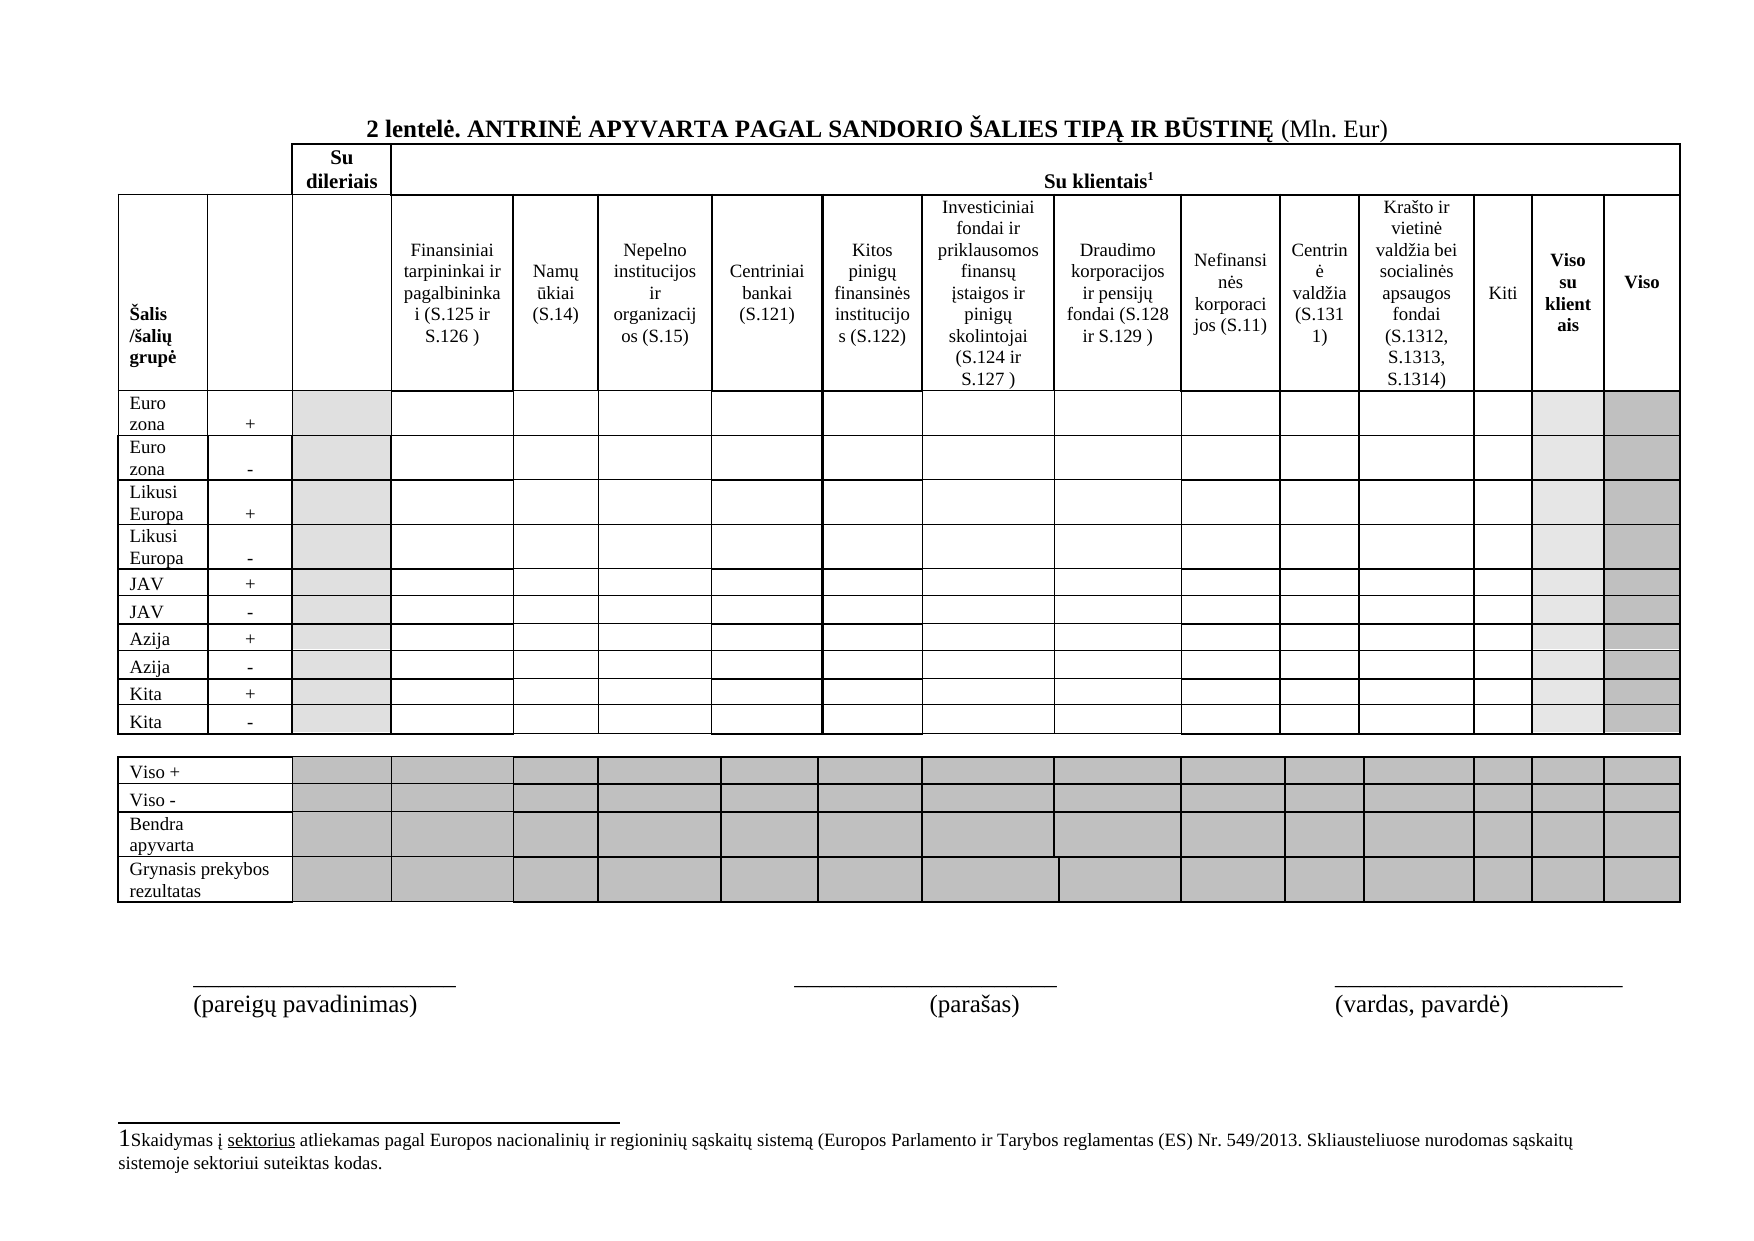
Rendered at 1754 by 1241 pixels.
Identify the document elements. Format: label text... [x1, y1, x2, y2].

table_cell [1475, 481, 1531, 524]
table_cell Grynasis prekybos rezultatas [119, 857, 292, 901]
table_cell Krašto ir vietinė valdžia bei socialinės apsaugos fondai (S.1312, S.1313, S.1314) [1360, 196, 1473, 389]
table_cell [1533, 705, 1603, 732]
table_cell Euro zona [119, 391, 207, 435]
table_cell [392, 525, 513, 568]
table_cell [293, 680, 390, 704]
table_header [118, 143, 208, 193]
table_cell [824, 596, 922, 623]
table_cell JAV [119, 570, 207, 595]
table_cell [1055, 596, 1181, 623]
table_header [208, 143, 291, 193]
table_cell [514, 480, 598, 524]
table_cell [1286, 858, 1363, 901]
table_cell [712, 680, 821, 704]
table_cell [712, 596, 821, 623]
table_cell [293, 481, 390, 524]
table_cell [1605, 570, 1679, 595]
table_cell [1360, 392, 1473, 435]
table_cell [1475, 392, 1531, 435]
table_cell [819, 758, 921, 783]
table_cell [392, 705, 513, 732]
table_cell [923, 813, 1053, 856]
table_cell [208, 735, 292, 756]
table_cell [1605, 651, 1679, 678]
table_cell + [209, 680, 291, 704]
table_cell [1365, 785, 1473, 811]
table_cell [599, 624, 711, 649]
table_cell [118, 735, 208, 756]
table_cell [514, 758, 597, 783]
table_cell [1055, 758, 1180, 783]
table_cell [1055, 705, 1181, 732]
table_cell [1286, 785, 1363, 811]
table_cell [1281, 392, 1358, 435]
table_cell [1605, 481, 1679, 524]
table_cell [599, 705, 711, 732]
table_cell [1605, 858, 1679, 901]
table_cell [923, 651, 1054, 678]
table_cell [1055, 525, 1181, 568]
table_cell [923, 480, 1054, 524]
table_cell [599, 758, 720, 783]
table_cell [1533, 392, 1603, 435]
table_cell Šalis /šalių grupė [119, 195, 207, 389]
table_cell [1286, 758, 1363, 783]
table_cell [1182, 525, 1279, 568]
table_cell [923, 436, 1054, 479]
text _____________________ _____________________ _______________________ [118, 961, 1636, 989]
table_cell [1360, 651, 1473, 678]
table_cell [208, 195, 292, 389]
table_cell [599, 785, 720, 811]
table_cell Likusi Europa [119, 525, 207, 568]
table_cell Viso [1605, 196, 1679, 389]
table_cell [1182, 758, 1284, 783]
table_cell [1533, 436, 1603, 479]
table_cell [824, 436, 922, 479]
table_cell Kita [119, 705, 207, 732]
table_cell - [209, 596, 291, 623]
table_cell [722, 813, 817, 856]
table_cell - [209, 436, 291, 479]
table_cell Viso + [119, 758, 227, 783]
table_cell [1360, 525, 1473, 568]
table_cell [293, 570, 390, 595]
table_cell [293, 705, 390, 732]
table_cell [514, 391, 598, 435]
table_cell [824, 625, 922, 649]
table_cell [514, 651, 598, 678]
table_cell Viso - [119, 784, 227, 811]
table_cell [712, 651, 821, 678]
table_header Su dileriais [293, 145, 390, 193]
table_cell [514, 679, 598, 704]
table_cell [1438, 735, 1532, 756]
table_cell [514, 525, 598, 568]
table_cell [1281, 525, 1358, 568]
table_cell [1475, 596, 1531, 623]
table_cell Finansiniai tarpininkai ir pagalbininkai (S.125 ir S.126 ) [392, 196, 512, 389]
table_cell [392, 784, 513, 811]
table_cell Investiciniai fondai ir priklausomos finansų įstaigos ir pinigų skolintojai (S.124 ir S.127 ) [923, 196, 1053, 389]
table_cell [1475, 785, 1531, 811]
table_cell Kitos pinigų finansinės institucijos (S.122) [824, 196, 921, 389]
table_cell [819, 785, 921, 811]
table_cell [392, 625, 513, 649]
table_cell [1533, 596, 1603, 623]
table_cell [293, 784, 391, 811]
table_cell Euro zona [119, 436, 207, 479]
table_cell [712, 481, 821, 524]
table_cell [1605, 785, 1679, 811]
table_cell [599, 596, 711, 623]
table_cell [923, 679, 1054, 704]
table_cell [514, 705, 598, 732]
table_cell Draudimo korporacijos ir pensijų fondai (S.128 ir S.129 ) [1055, 196, 1180, 389]
table_cell [1533, 858, 1603, 901]
table_cell [1360, 680, 1473, 704]
table_cell [1533, 785, 1603, 811]
table_cell [1360, 596, 1473, 623]
table_cell [923, 785, 1053, 811]
table_cell [1475, 570, 1531, 595]
table_cell [722, 785, 817, 811]
table_cell [1055, 569, 1181, 595]
table_cell [1182, 436, 1279, 479]
table_cell [1241, 735, 1339, 756]
table_cell [1182, 596, 1279, 623]
table_cell [923, 569, 1054, 595]
table_cell - [209, 705, 291, 732]
table_cell [293, 436, 390, 479]
table_cell [824, 392, 922, 435]
table_cell [1475, 813, 1531, 856]
table_cell [1281, 651, 1358, 678]
table_cell - [209, 525, 291, 568]
table_cell [1605, 525, 1679, 568]
table_cell [1605, 596, 1679, 623]
table_cell [392, 812, 513, 856]
table_cell Viso su klientais [1533, 196, 1603, 389]
table_cell Nefinansinės korporacijos (S.11) [1182, 196, 1279, 389]
table_cell [599, 525, 711, 568]
table_cell [1182, 813, 1284, 856]
table_cell [392, 651, 513, 678]
table_cell Nepelno institucijos ir organizacijos (S.15) [599, 196, 711, 389]
table_cell [1475, 858, 1531, 901]
table_cell [293, 812, 391, 856]
table_cell [392, 857, 513, 901]
table_cell [437, 734, 535, 756]
table_cell [1475, 705, 1531, 732]
table_cell [1182, 392, 1279, 435]
table_cell [1365, 858, 1473, 901]
text 2 lentelė. ANTRINĖ APYVARTA PAGAL SANDORIO ŠALIES TIPĄ IR BŪSTINĘ (Mln. Eur) [118, 114, 1636, 143]
table_cell [599, 391, 711, 435]
table_cell [1626, 735, 1680, 756]
table_cell [227, 758, 292, 783]
table_cell [712, 570, 821, 595]
table_cell [1147, 734, 1241, 756]
table_cell [923, 705, 1054, 732]
table_cell [1281, 570, 1358, 595]
table_cell [599, 651, 711, 678]
table_cell [1533, 481, 1603, 524]
table_cell [824, 705, 922, 732]
table_cell [1365, 758, 1473, 783]
table_cell [293, 391, 391, 435]
table_cell [824, 481, 922, 524]
text (pareigų pavadinimas) (parašas) (vardas, pavardė) [118, 989, 1636, 1018]
table_cell [392, 392, 513, 435]
table_cell [1360, 436, 1473, 479]
table_cell + [209, 625, 291, 649]
table_cell [599, 569, 711, 595]
table_cell [514, 624, 598, 649]
table_cell [343, 735, 437, 756]
table_cell [923, 624, 1054, 649]
table_cell [1182, 680, 1279, 704]
table_cell [1286, 813, 1363, 856]
table_cell [712, 436, 821, 479]
table_cell [227, 813, 292, 856]
table_cell [1533, 651, 1603, 678]
table_cell [923, 391, 1054, 435]
table_cell [1281, 481, 1358, 524]
table_cell [1055, 679, 1181, 704]
table_cell [923, 525, 1054, 568]
table_cell [712, 705, 821, 732]
table_cell [514, 436, 598, 479]
table_cell [712, 625, 821, 649]
table_cell [599, 436, 711, 479]
table_cell Kiti [1475, 196, 1531, 389]
table_cell + [208, 391, 292, 435]
table_cell [392, 596, 513, 623]
table_cell [1533, 525, 1603, 568]
table_cell [1360, 705, 1473, 732]
table_cell [599, 480, 711, 524]
table_cell Azija [119, 651, 207, 678]
table_cell [725, 735, 751, 756]
table_cell [392, 481, 513, 524]
table_cell - [209, 651, 291, 678]
table_cell [1182, 705, 1279, 732]
table_cell [751, 734, 928, 756]
table_cell [1281, 705, 1358, 732]
table_cell Likusi Europa [119, 481, 207, 524]
table_header [392, 145, 518, 193]
table_cell Bendra apyvarta [119, 813, 227, 856]
table_cell [293, 195, 391, 389]
table_cell [1533, 570, 1603, 595]
table_cell + [209, 570, 291, 595]
table_cell [722, 758, 817, 783]
table_cell Kita [119, 680, 207, 704]
table_cell [923, 758, 1053, 783]
table_cell [819, 813, 921, 856]
table_cell [722, 858, 817, 901]
table_cell Namų ūkiai (S.14) [514, 196, 597, 389]
table_cell [392, 680, 513, 704]
table_cell [1055, 391, 1181, 435]
table_cell [1182, 858, 1284, 901]
table_cell [1605, 813, 1679, 856]
table_cell [599, 858, 720, 901]
table_cell [1055, 624, 1181, 649]
table_cell [1605, 625, 1679, 649]
table_cell [293, 596, 390, 623]
table_cell [1475, 436, 1531, 479]
table_cell [712, 525, 821, 568]
table_cell [1055, 785, 1180, 811]
table_cell [1605, 758, 1679, 783]
table_cell [599, 679, 711, 704]
table_cell [514, 569, 598, 595]
table_cell [928, 734, 1048, 756]
table_cell [1182, 651, 1279, 678]
table_cell [392, 436, 513, 479]
table_cell [1055, 813, 1180, 856]
table_cell [1281, 625, 1358, 649]
table_cell [293, 625, 390, 649]
table_cell [392, 570, 513, 595]
table_cell [1533, 758, 1603, 783]
table_cell Centriniai bankai (S.121) [713, 196, 821, 389]
table_cell [1360, 625, 1473, 649]
table_cell [923, 596, 1054, 623]
table_cell [1360, 481, 1473, 524]
table_cell JAV [119, 596, 207, 623]
table_cell [293, 525, 390, 568]
table_cell [1475, 525, 1531, 568]
table_cell [1182, 570, 1279, 595]
table_cell [1281, 680, 1358, 704]
table_cell [293, 857, 391, 901]
table_cell [1055, 651, 1181, 678]
table_cell [514, 785, 597, 811]
table_cell [1605, 436, 1679, 479]
table_cell [824, 680, 922, 704]
table_cell [1281, 596, 1358, 623]
table_cell [292, 735, 343, 756]
table_cell [598, 734, 725, 756]
table_cell [293, 651, 390, 678]
table_cell [1605, 680, 1679, 704]
table_cell [1060, 858, 1180, 901]
table_cell [1533, 813, 1603, 856]
table_cell [1182, 481, 1279, 524]
table_cell [824, 570, 922, 595]
table_cell [392, 757, 513, 783]
table_cell + [209, 481, 291, 524]
table_cell [599, 813, 720, 856]
table_cell [1532, 735, 1626, 756]
table_cell [1360, 570, 1473, 595]
table_header Su klientais [518, 145, 1679, 193]
table_cell [824, 651, 922, 678]
table_cell [1182, 785, 1284, 811]
table_cell [1605, 705, 1679, 732]
table_cell [1533, 680, 1603, 704]
table_cell [1605, 392, 1679, 435]
table_cell [1055, 436, 1181, 479]
table_cell [923, 858, 1058, 901]
table_cell [514, 858, 597, 901]
table_cell [227, 784, 292, 811]
table_cell [1049, 734, 1147, 756]
table_cell [514, 596, 598, 623]
table_cell [293, 757, 391, 783]
table_cell [1365, 813, 1473, 856]
table_cell [1339, 735, 1437, 756]
table_cell [824, 525, 922, 568]
table_cell [1533, 625, 1603, 649]
table_cell [1475, 625, 1531, 649]
table_cell [1055, 480, 1181, 524]
table_cell [1475, 758, 1531, 783]
table_cell [1182, 625, 1279, 649]
table_cell [1281, 436, 1358, 479]
table_cell [535, 734, 598, 756]
table_cell Azija [119, 625, 207, 649]
table_cell [1475, 651, 1531, 678]
table_cell [514, 813, 597, 856]
table_cell [819, 858, 921, 901]
table_cell Centrinė valdžia (S.1311) [1281, 196, 1358, 389]
table_cell [1475, 680, 1531, 704]
table_cell [712, 392, 821, 435]
